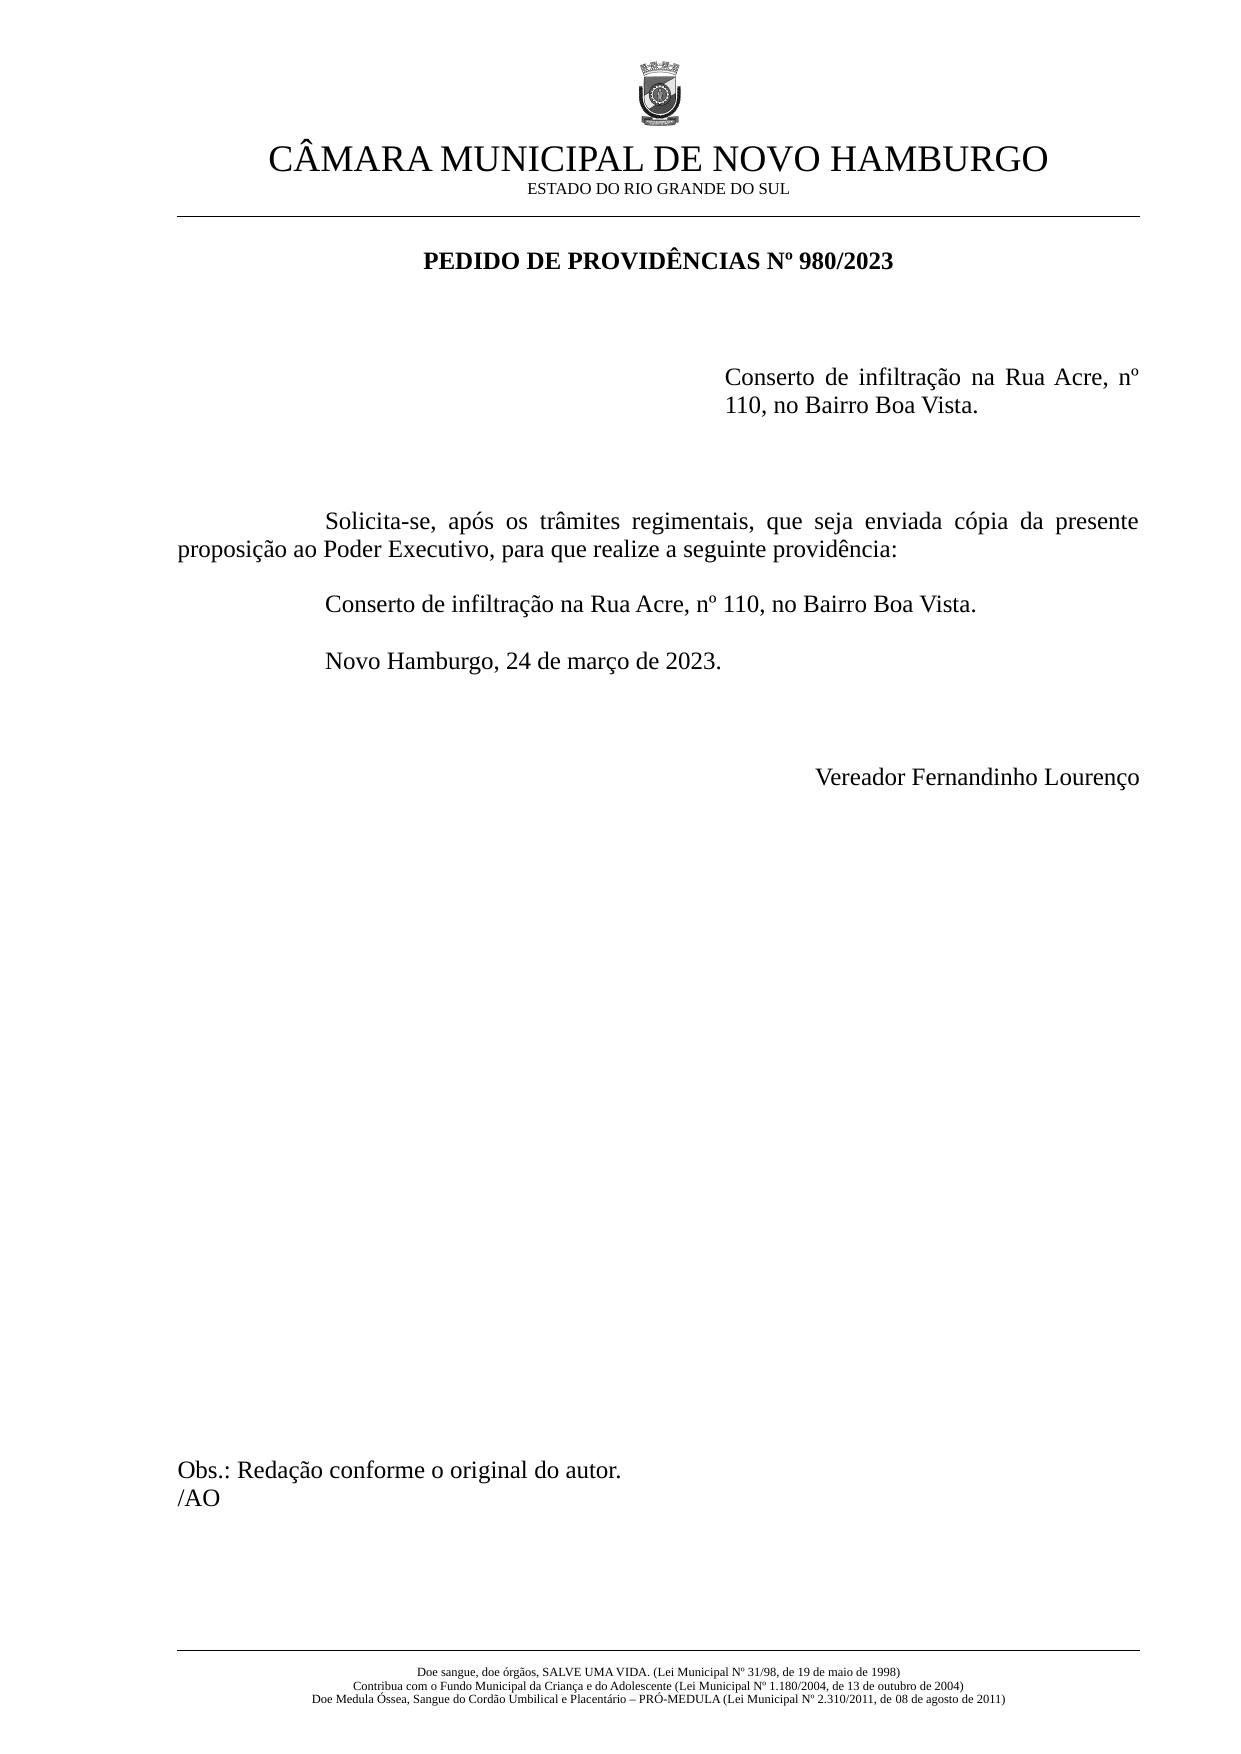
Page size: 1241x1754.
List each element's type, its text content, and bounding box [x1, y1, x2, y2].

text Solicita-se, após os trâmites regimentais, que seja enviada cópia da presente proposição ao Poder Executivo, para que realize a seguinte providência: [177, 507, 1140, 562]
text Vereador Fernandinho Lourenço [649, 763, 1140, 791]
text Novo Hamburgo, 24 de março de 2023. [177, 647, 1140, 675]
text PEDIDO DE PROVIDÊNCIAS Nº 980/2023 [177, 247, 1140, 274]
list Conserto de infiltração na Rua Acre, nº 110, no Bairro Boa Vista. [687, 363, 1140, 418]
list Conserto de infiltração na Rua Acre, nº 110, no Bairro Boa Vista. [177, 590, 1140, 618]
text /AO [177, 1484, 1140, 1512]
text Obs.: Redação conforme o original do autor. [177, 1456, 1140, 1484]
